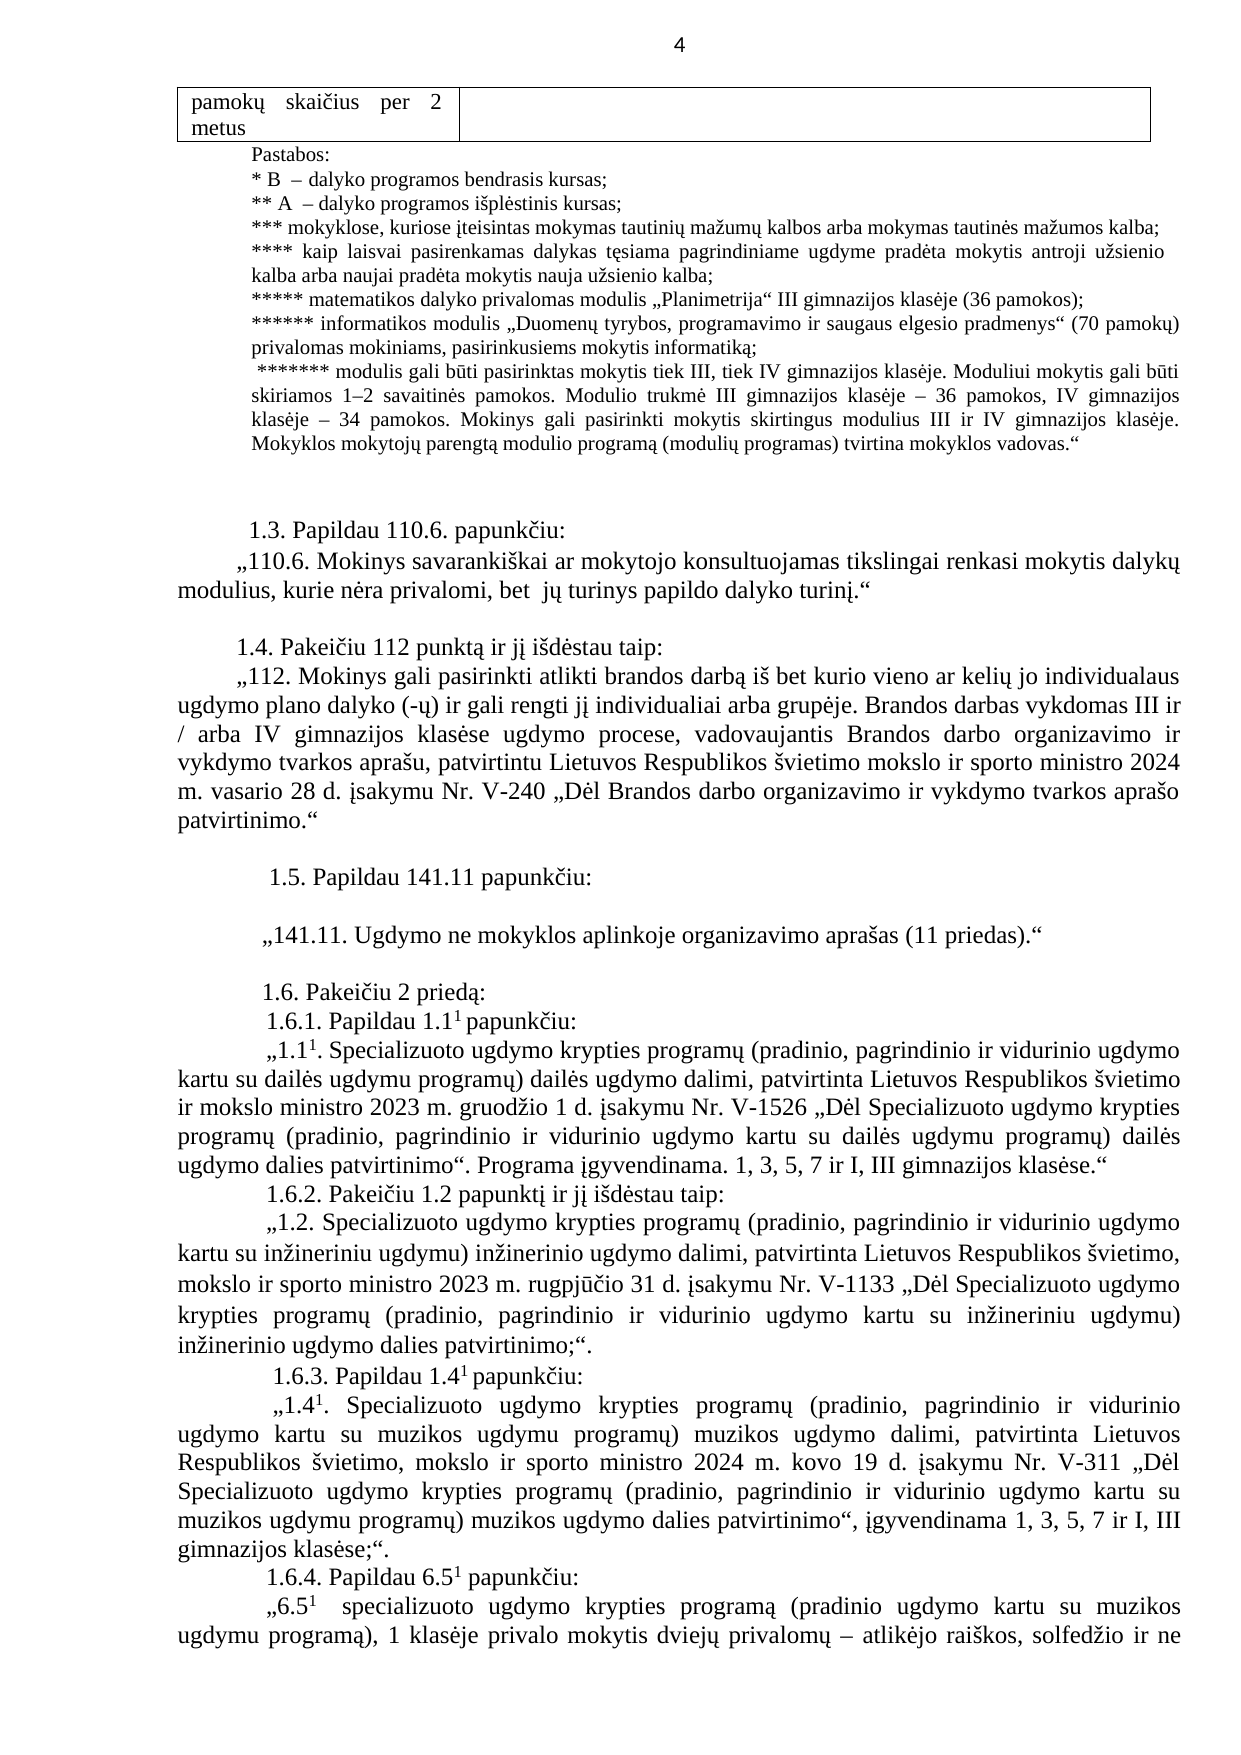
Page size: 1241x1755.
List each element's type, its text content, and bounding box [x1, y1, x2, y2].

text 1.6.2. Pakeičiu 1.2 papunktį ir jį išdėstau taip: [162, 1179, 1181, 1207]
text 1.6.1. Papildau 1.11 papunkčiu: [177, 1006, 1181, 1035]
text „1.11. Specializuoto ugdymo krypties programų (pradinio, pagrindinio ir vidurinio ugdymo kartu su dailės ugdymu programų) dailės ugdymo dalimi, patvirtinta Lietuvos Respublikos švietimo ir mokslo ministro 2023 m. gruodžio 1 d. įsakymu Nr. V-1526 „Dėl Specializuoto ugdymo krypties programų (pradinio, pagrindinio ir vidurinio ugdymo kartu su dailės ugdymu programų) dailės ugdymo dalies patvirtinimo“. Programa įgyvendinama. 1, 3, 5, 7 ir I, III gimnazijos klasėse.“ [177, 1035, 1181, 1179]
text „141.11. Ugdymo ne mokyklos aplinkoje organizavimo aprašas (11 priedas).“ [177, 920, 1181, 949]
text **** kaip laisvai pasirenkamas dalykas tęsiama pagrindiniame ugdyme pradėta mokytis antroji užsienio kalba arba naujai pradėta mokytis nauja užsienio kalba; [251, 239, 1166, 287]
text 1.3. Papildau 110.6. papunkčiu: [177, 515, 1181, 544]
text ** A – dalyko programos išplėstinis kursas; [251, 191, 1181, 214]
text ******* modulis gali būti pasirinktas mokytis tiek III, tiek IV gimnazijos klasėje. Moduliui mokytis gali būti skiriamos 1–2 savaitinės pamokos. Modulio trukmė III gimnazijos klasėje – 36 pamokos, IV gimnazijos klasėje – 34 pamokos. Mokinys gali pasirinkti mokytis skirtingus modulius III ir IV gimnazijos klasėje. Mokyklos mokytojų parengtą modulio programą (modulių programas) tvirtina mokyklos vadovas.“ [251, 359, 1181, 455]
text ***** matematikos dalyko privalomas modulis „Planimetrija“ III gimnazijos klasėje (36 pamokos); [251, 287, 1181, 311]
text *** mokyklose, kuriose įteisintas mokymas tautinių mažumų kalbos arba mokymas tautinės mažumos kalba; [251, 214, 1181, 239]
text „110.6. Mokinys savarankiškai ar mokytojo konsultuojamas tikslingai renkasi mokytis dalykų modulius, kurie nėra privalomi, bet jų turinys papildo dalyko turinį.“ [177, 546, 1181, 604]
text 1.6.4. Papildau 6.51 papunkčiu: [177, 1562, 1181, 1591]
text ****** informatikos modulis „Duomenų tyrybos, programavimo ir saugaus elgesio pradmenys“ (70 pamokų) privalomas mokiniams, pasirinkusiems mokytis informatiką; [251, 311, 1181, 359]
text „6.51 specializuoto ugdymo krypties programą (pradinio ugdymo kartu su muzikos ugdymu programą), 1 klasėje privalo mokytis dviejų privalomų – atlikėjo raiškos, solfedžio ir ne [177, 1591, 1181, 1649]
table_cell pamokų skaičius per 2 metus [178, 88, 459, 141]
text * B – dalyko programos bendrasis kursas; [251, 166, 1181, 191]
text Pastabos: [251, 142, 1181, 166]
text 1.6.3. Papildau 1.41 papunkčiu: [177, 1361, 1181, 1390]
text „1.41. Specializuoto ugdymo krypties programų (pradinio, pagrindinio ir vidurinio ugdymo kartu su muzikos ugdymu programų) muzikos ugdymo dalimi, patvirtinta Lietuvos Respublikos švietimo, mokslo ir sporto ministro 2024 m. kovo 19 d. įsakymu Nr. V-311 „Dėl Specializuoto ugdymo krypties programų (pradinio, pagrindinio ir vidurinio ugdymo kartu su muzikos ugdymu programų) muzikos ugdymo dalies patvirtinimo“, įgyvendinama 1, 3, 5, 7 ir I, III gimnazijos klasėse;“. [177, 1390, 1181, 1562]
table_cell [460, 88, 1150, 141]
text „1.2. Specializuoto ugdymo krypties programų (pradinio, pagrindinio ir vidurinio ugdymo kartu su inžineriniu ugdymu) inžinerinio ugdymo dalimi, patvirtinta Lietuvos Respublikos švietimo, mokslo ir sporto ministro 2023 m. rugpjūčio 31 d. įsakymu Nr. V-1133 „Dėl Specializuoto ugdymo krypties programų (pradinio, pagrindinio ir vidurinio ugdymo kartu su inžineriniu ugdymu) inžinerinio ugdymo dalies patvirtinimo;“. [177, 1207, 1181, 1359]
text 1.6. Pakeičiu 2 priedą: [177, 977, 1181, 1006]
text „112. Mokinys gali pasirinkti atlikti brandos darbą iš bet kurio vieno ar kelių jo individualaus ugdymo plano dalyko (-ų) ir gali rengti jį individualiai arba grupėje. Brandos darbas vykdomas III ir / arba IV gimnazijos klasėse ugdymo procese, vadovaujantis Brandos darbo organizavimo ir vykdymo tvarkos aprašu, patvirtintu Lietuvos Respublikos švietimo mokslo ir sporto ministro 2024 m. vasario 28 d. įsakymu Nr. V-240 „Dėl Brandos darbo organizavimo ir vykdymo tvarkos aprašo patvirtinimo.“ [177, 661, 1181, 834]
text 1.4. Pakeičiu 112 punktą ir jį išdėstau taip: [177, 632, 1181, 661]
text 1.5. Papildau 141.11 papunkčiu: [177, 862, 1181, 891]
